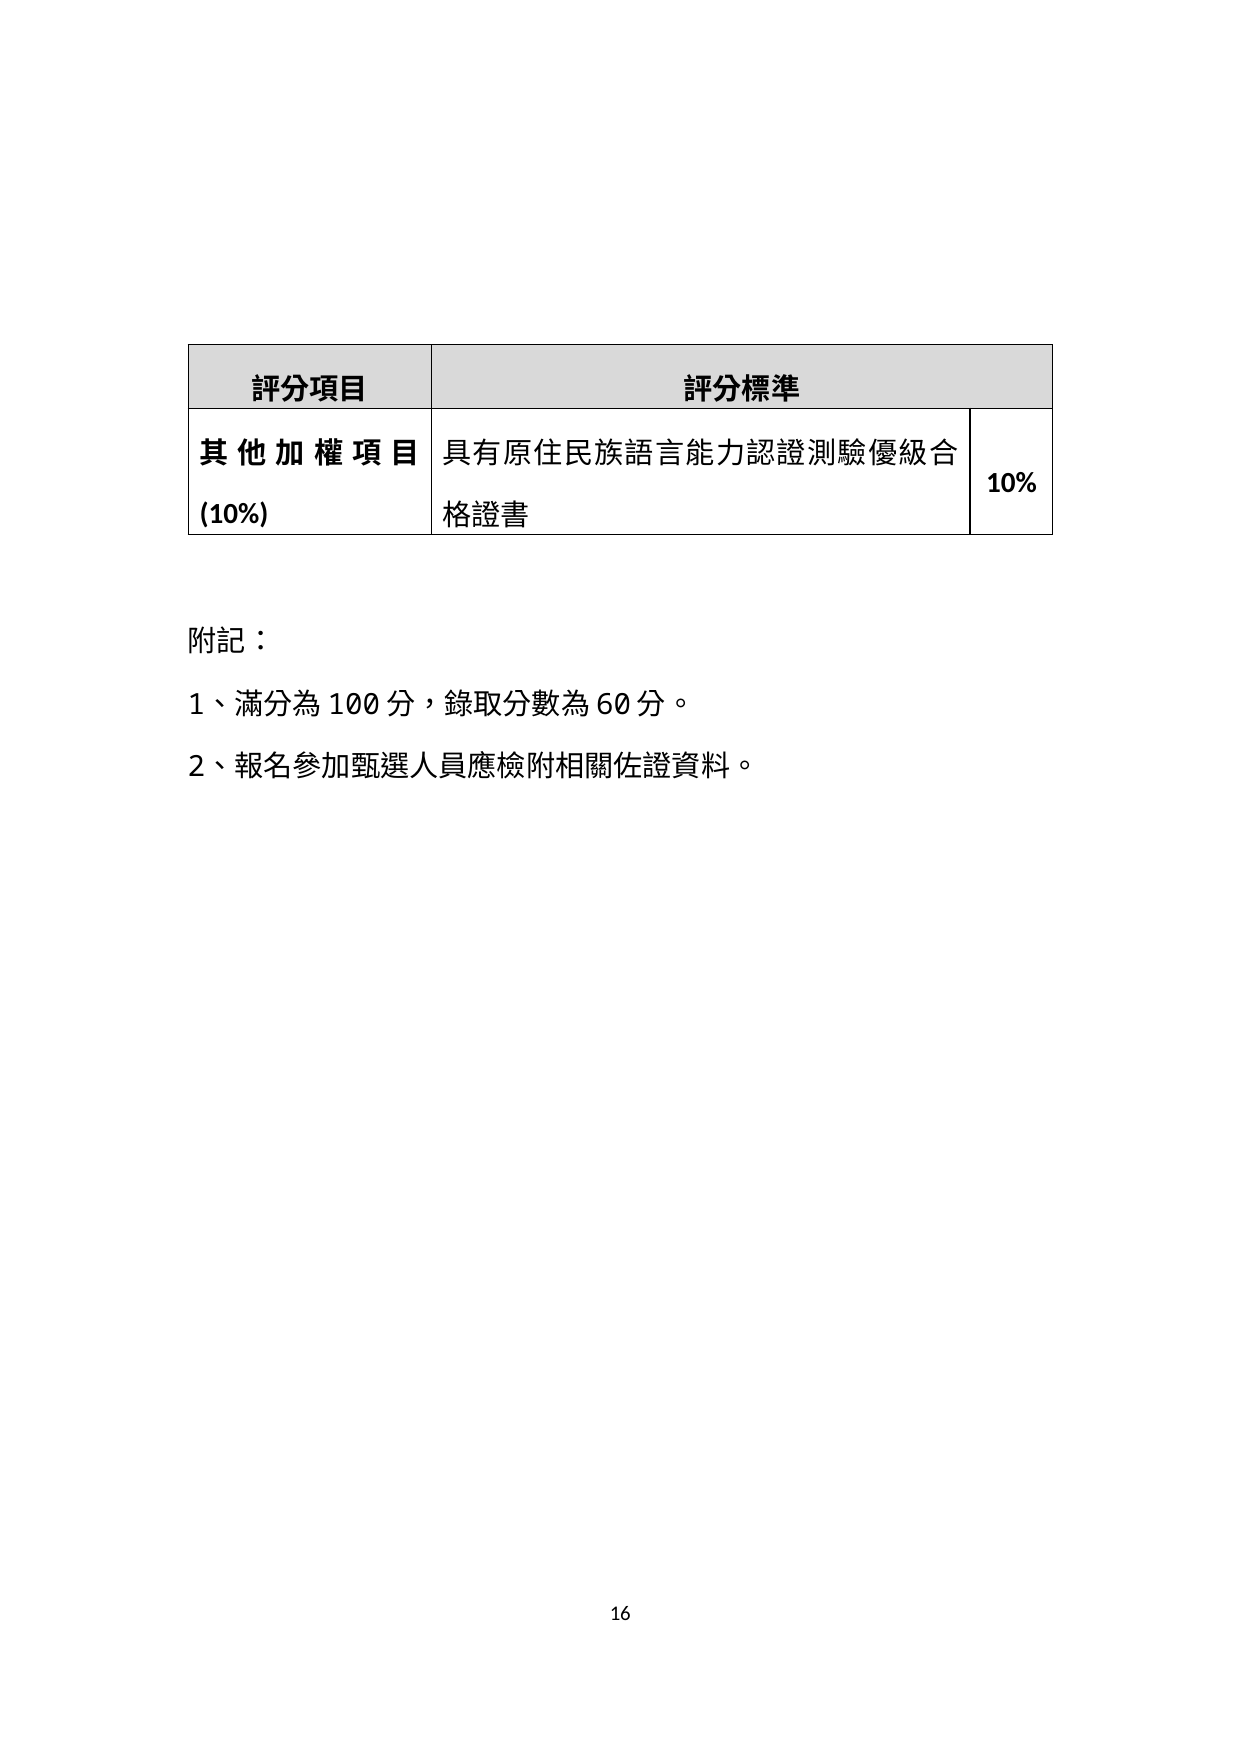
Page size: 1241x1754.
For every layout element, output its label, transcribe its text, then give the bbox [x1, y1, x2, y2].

table_header 評分項目 [189, 345, 431, 408]
list 報名參加甄選人員應檢附相關佐證資料。 [187, 722, 1053, 785]
table_header 評分標準 [432, 345, 1052, 408]
table_cell 其他加權項目(10%) [189, 409, 431, 534]
table_cell 具有原住民族語言能力認證測驗優級合格證書 [432, 409, 969, 534]
list 滿分為100分，錄取分數為60分。 [187, 660, 1053, 722]
table_cell 10% [971, 409, 1052, 534]
text 附記： [187, 597, 1053, 660]
